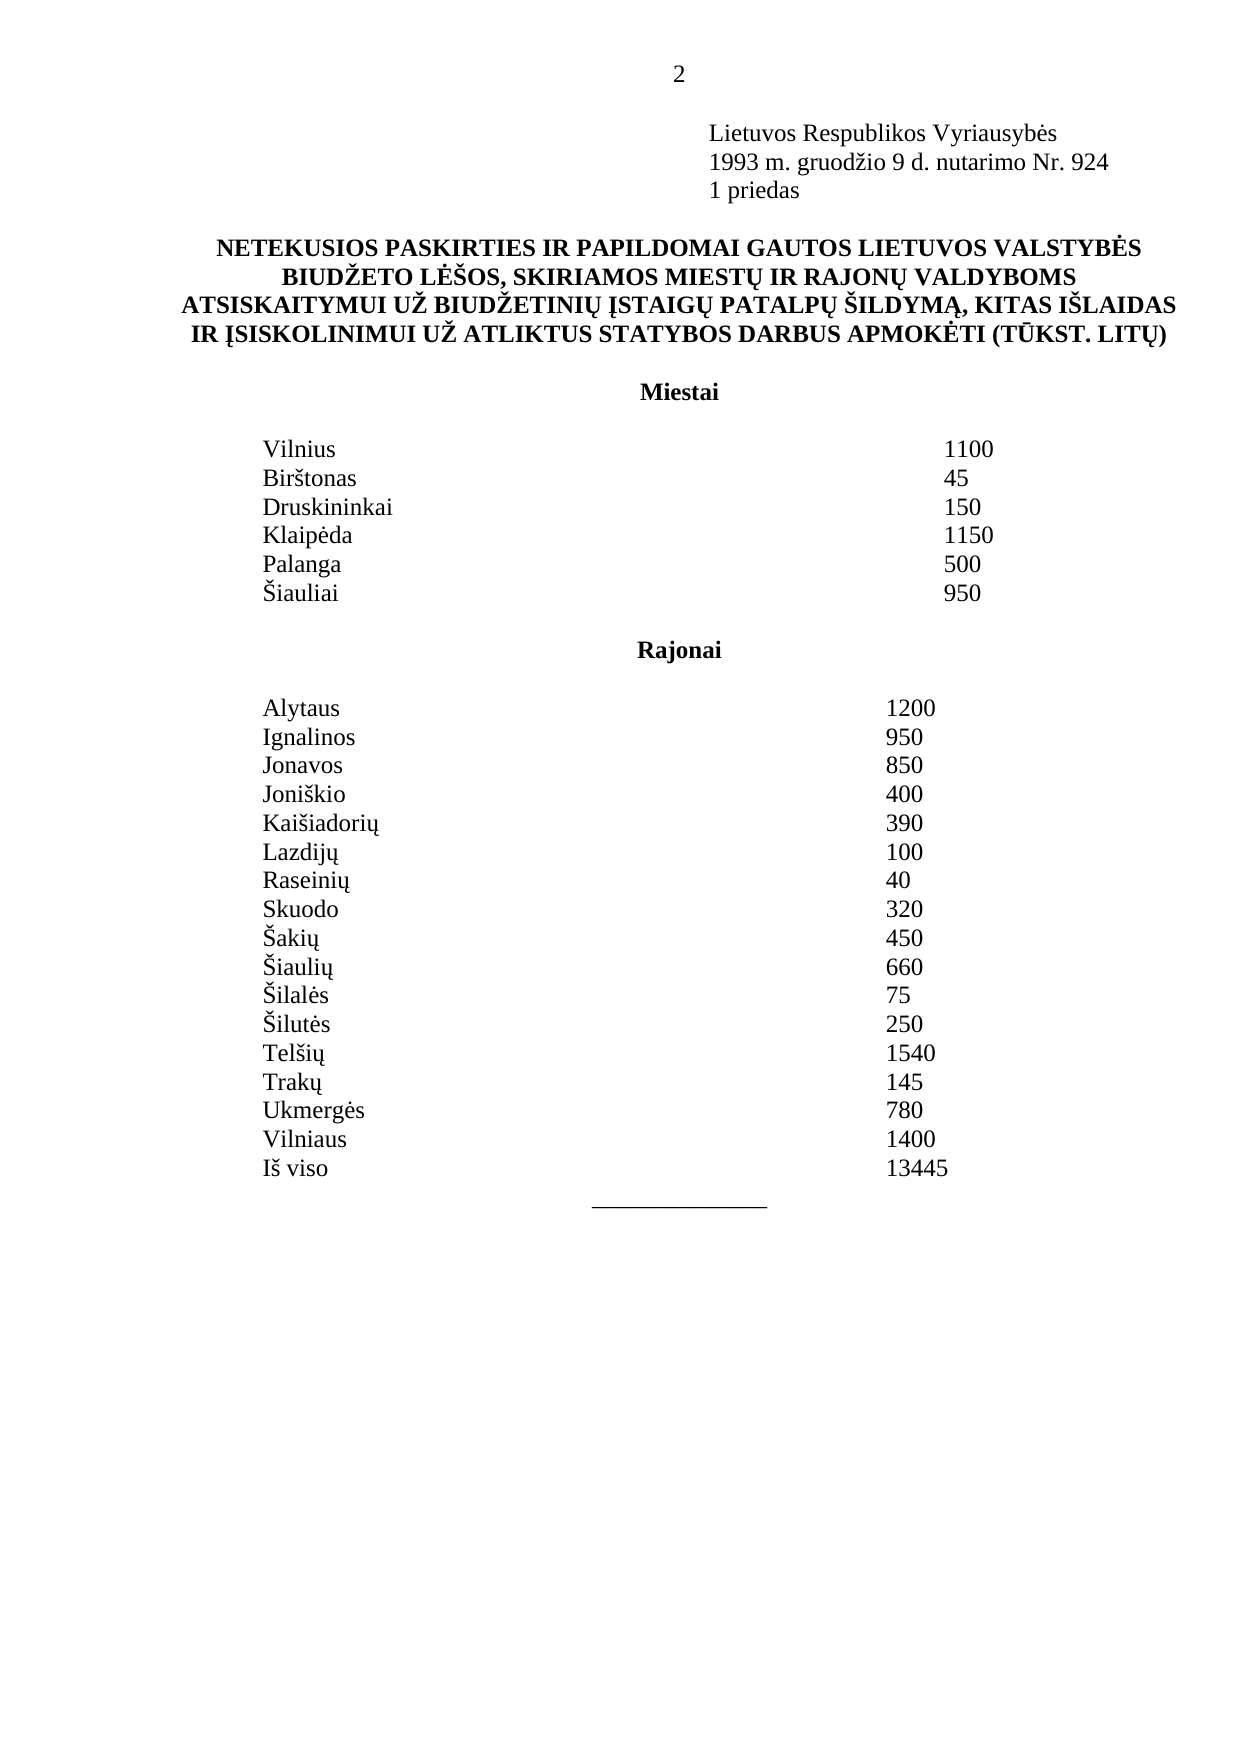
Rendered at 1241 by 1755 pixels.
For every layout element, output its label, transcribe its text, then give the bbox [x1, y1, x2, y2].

table_cell Klaipėda [177, 521, 858, 549]
table_cell Jonavos [177, 751, 800, 779]
text 1 priedas [177, 176, 1181, 204]
table_header 1100 [859, 434, 1181, 463]
table_cell Šiaulių [177, 952, 800, 981]
table_cell 780 [800, 1096, 1181, 1124]
table_cell Ukmergės [177, 1096, 800, 1124]
table_cell 45 [859, 463, 1181, 492]
table_cell 13445 [800, 1153, 1181, 1182]
table_cell Ignalinos [177, 722, 800, 751]
table_header 1200 [800, 693, 1181, 722]
table_cell Birštonas [177, 463, 858, 492]
table_cell Šilalės [177, 981, 800, 1009]
table_cell 450 [800, 923, 1181, 952]
table_cell 320 [800, 894, 1181, 923]
table_cell 1150 [859, 521, 1181, 549]
table_cell 500 [859, 549, 1181, 578]
table_cell Raseinių [177, 866, 800, 894]
table_cell Lazdijų [177, 837, 800, 866]
table_cell Skuodo [177, 894, 800, 923]
table_cell Joniškio [177, 779, 800, 808]
table_cell 250 [800, 1009, 1181, 1038]
table_cell 950 [859, 578, 1181, 607]
table_cell Kaišiadorių [177, 808, 800, 837]
table_cell 75 [800, 981, 1181, 1009]
text Lietuvos Respublikos Vyriausybės [177, 118, 1181, 147]
table_cell 850 [800, 751, 1181, 779]
table_cell Palanga [177, 549, 858, 578]
table_cell 100 [800, 837, 1181, 866]
table_cell 150 [859, 492, 1181, 521]
text Miestai [177, 377, 1181, 406]
table_cell 40 [800, 866, 1181, 894]
text Rajonai [177, 636, 1181, 664]
table_cell 400 [800, 779, 1181, 808]
table_cell 1540 [800, 1038, 1181, 1067]
table_cell Telšių [177, 1038, 800, 1067]
text NETEKUSIOS PASKIRTIES IR PAPILDOMAI GAUTOS LIETUVOS VALSTYBĖS BIUDŽETO LĖŠOS, SKIRIAMOS MIESTŲ IR RAJONŲ VALDYBOMS ATSISKAITYMUI UŽ BIUDŽETINIŲ ĮSTAIGŲ PATALPŲ ŠILDYMĄ, KITAS IŠLAIDAS IR ĮSISKOLINIMUI UŽ ATLIKTUS STATYBOS DARBUS APMOKĖTI (TŪKST. LITŲ) [177, 233, 1181, 348]
table_cell 660 [800, 952, 1181, 981]
table_cell Iš viso [177, 1153, 800, 1182]
table_cell Šiauliai [177, 578, 858, 607]
table_cell Vilniaus [177, 1124, 800, 1153]
table_cell Šilutės [177, 1009, 800, 1038]
table_cell 145 [800, 1067, 1181, 1096]
table_cell 1400 [800, 1124, 1181, 1153]
table_cell Šakių [177, 923, 800, 952]
text 1993 m. gruodžio 9 d. nutarimo Nr. 924 [177, 147, 1181, 176]
table_cell Trakų [177, 1067, 800, 1096]
table_cell Druskininkai [177, 492, 858, 521]
table_cell 390 [800, 808, 1181, 837]
table_header Vilnius [177, 434, 858, 463]
table_cell 950 [800, 722, 1181, 751]
table_header Alytaus [177, 693, 800, 722]
text ______________ [177, 1182, 1181, 1211]
